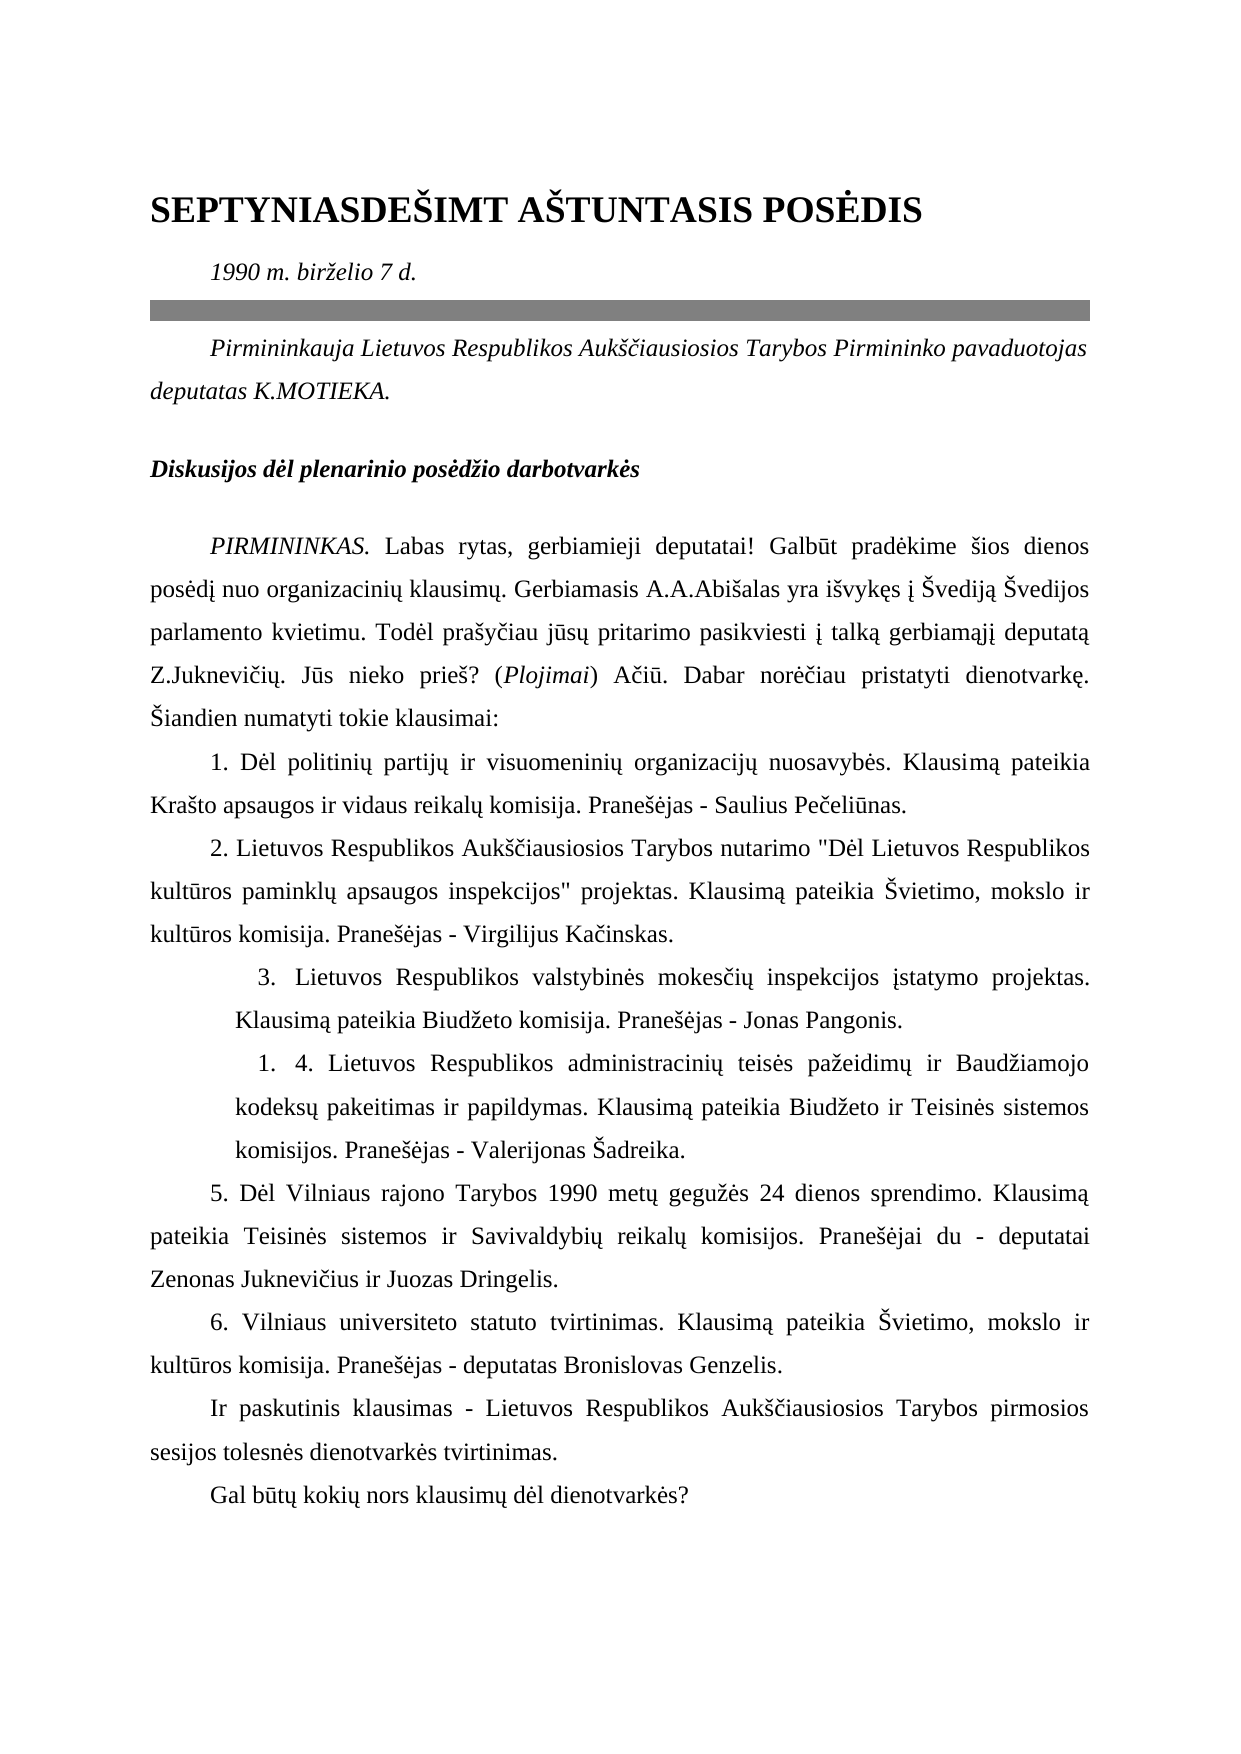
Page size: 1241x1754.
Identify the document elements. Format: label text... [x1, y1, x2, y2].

list 4. Lietuvos Respublikos administracinių teisės pažeidimų ir Baudžiamojo kodeksų pakeitimas ir papildymas. Klausimą pateikia Biudžeto ir Teisinės sistemos komisijos. Pranešėjas - Valerijonas Šadreika. [197, 1048, 1090, 1163]
text Ir paskutinis klausimas - Lietuvos Respublikos Aukščiausiosios Tarybos pirmosios sesijos tolesnės dienotvarkės tvirtinimas. [150, 1393, 1090, 1465]
text 5. Dėl Vilniaus rajono Tarybos 1990 metų gegužės 24 dienos sprendimo. Klausimą pateikia Teisinės sistemos ir Savivaldybių reikalų komisijos. Pra­nešėjai du - deputatai Zenonas Juknevičius ir Juozas Dringelis. [150, 1178, 1090, 1293]
text Gal būtų kokių nors klausimų dėl dienotvarkės? [150, 1480, 1090, 1508]
text 2. Lietuvos Respublikos Aukščiausiosios Tarybos nutarimo "Dėl Lietu­vos Respublikos kultūros paminklų apsaugos inspekcijos" projektas. Klau­simą pateikia Švietimo, mokslo ir kultūros komisija. Pranešėjas - Virgilijus Kačinskas. [150, 833, 1090, 948]
text 1. Dėl politinių partijų ir visuomeninių organizacijų nuosavybės. Klausi­mą pateikia Krašto apsaugos ir vidaus reikalų komisija. Pranešėjas - Saulius Pečeliūnas. [150, 747, 1090, 818]
text Pirmininkauja Lietuvos Respublikos Aukščiausiosios Tarybos Pirmininko pavaduotojas deputatas K.MOTIEKA. [150, 333, 1090, 405]
subtitle Septyniasdešimt aštuntasis posėdis [150, 188, 1090, 231]
text 1990 m. birželio 7 d. [150, 257, 1090, 286]
list Lietuvos Respublikos valstybinės mokesčių inspekcijos įstatymo pro­jektas. Klausimą pateikia Biudžeto komisija. Pranešėjas - Jonas Pangonis. [197, 962, 1090, 1034]
subtitle Diskusijos dėl plenarinio posėdžio darbotvarkės [150, 454, 1090, 483]
text 6. Vilniaus universiteto statuto tvirtinimas. Klausimą pateikia Švietimo, mokslo ir kultūros komisija. Pranešėjas - deputatas Bronislovas Genzelis. [150, 1307, 1090, 1379]
text PIRMININKAS. Labas rytas, gerbiamieji deputatai! Galbūt pradėkime šios dienos posėdį nuo organizacinių klausimų. Gerbiamasis A.A.Abišalas yra išvykęs į Švediją Švedijos parlamento kvietimu. Todėl prašyčiau jūsų pritarimo pasikviesti į talką gerbiamąjį deputatą Z.Juknevičių. Jūs nieko prieš? (Plojimai) Ačiū. Dabar norėčiau pristatyti dienotvarkę. Šiandien numatyti tokie klausimai: [150, 531, 1090, 732]
